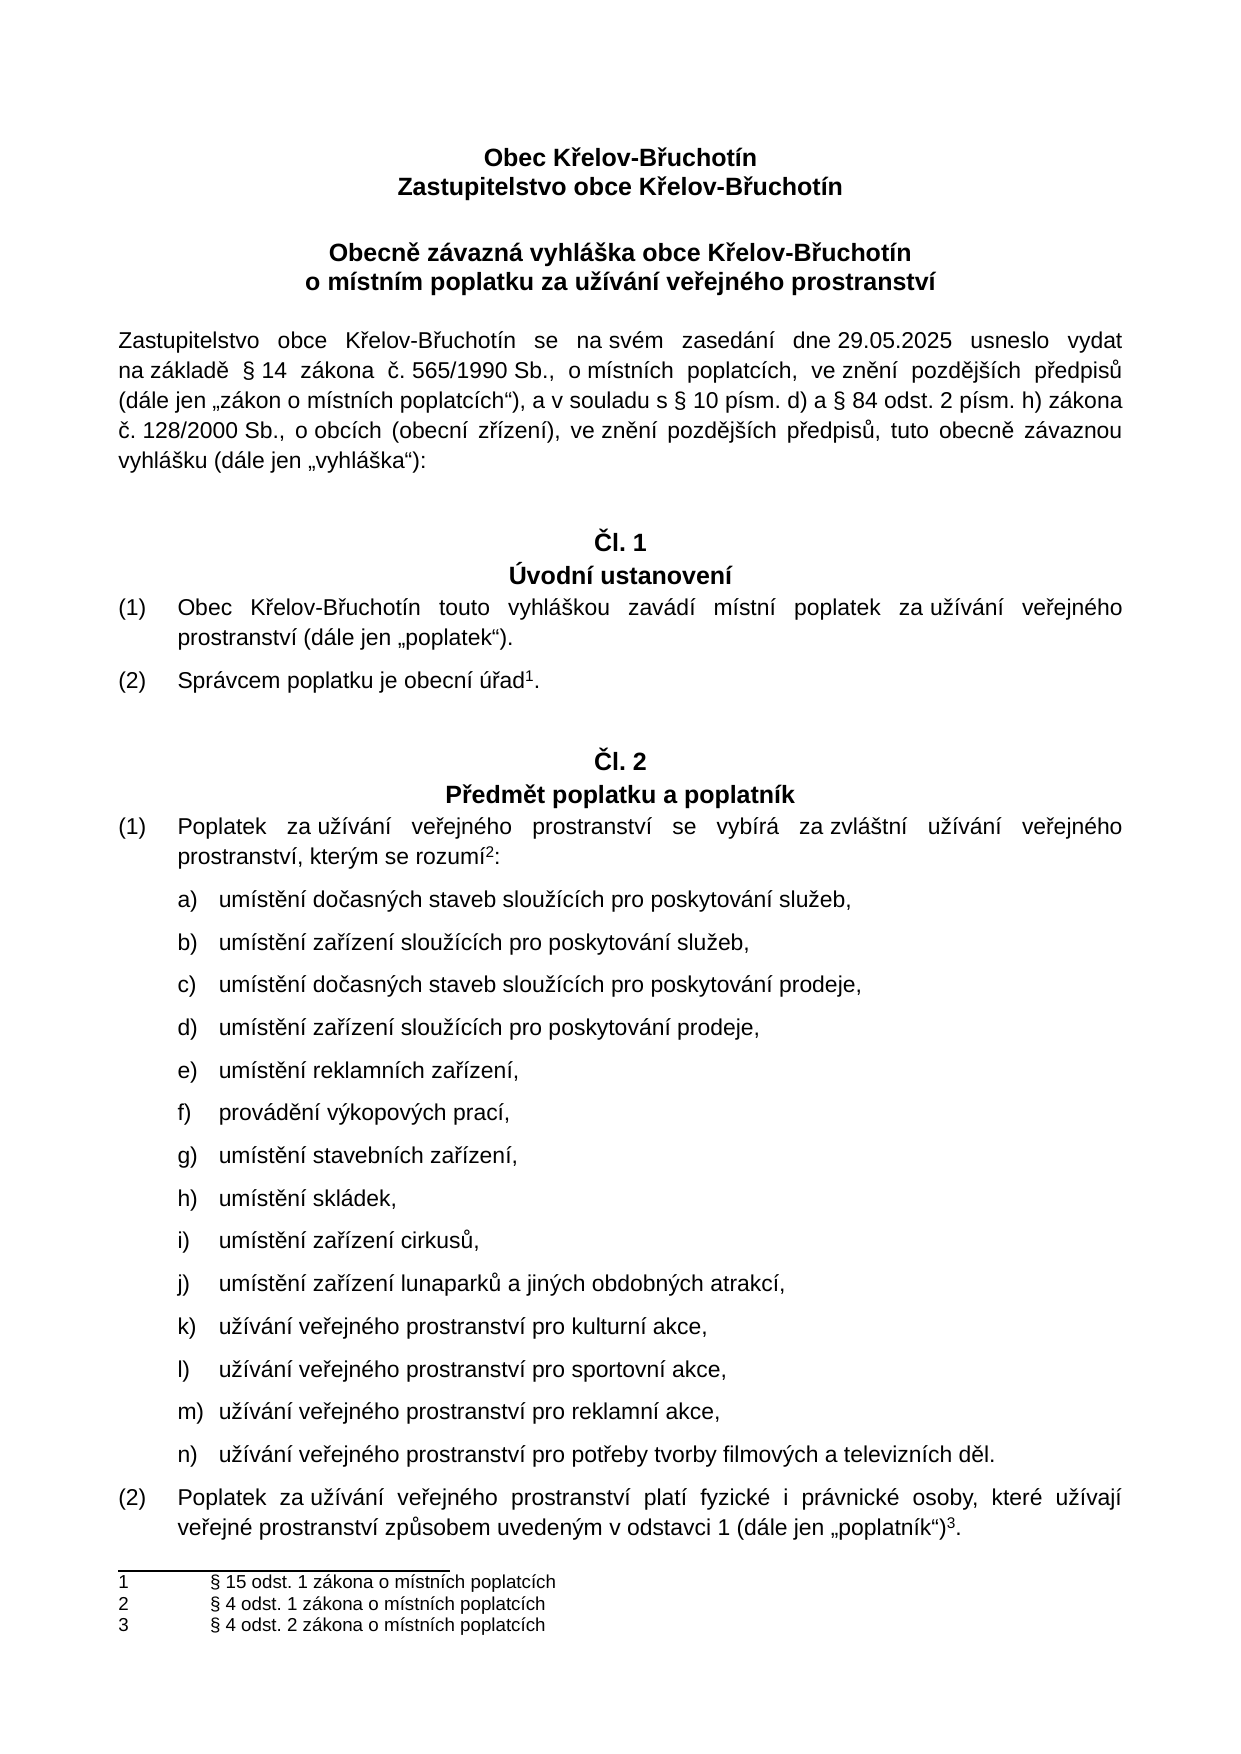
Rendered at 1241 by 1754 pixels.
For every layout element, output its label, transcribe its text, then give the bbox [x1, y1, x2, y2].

list umístění zařízení sloužících pro poskytování služeb, [177, 928, 1122, 955]
list umístění zařízení cirkusů, [177, 1227, 1122, 1254]
text Zastupitelstvo obce Křelov-Břuchotín se na svém zasedání dne 29.05.2025 usneslo vydat na základě § 14 zákona č. 565/1990 Sb., o místních poplatcích, ve znění pozdějších předpisů (dále jen „zákon o místních poplatcích“), a v souladu s § 10 písm. d) a § 84 odst. 2 písm. h) zákona č. 128/2000 Sb., o obcích (obecní zřízení), ve znění pozdějších předpisů, tuto obecně závaznou vyhlášku (dále jen „vyhláška“): [118, 327, 1122, 474]
list umístění reklamních zařízení, [177, 1057, 1122, 1083]
list § 15 odst. 1 zákona o místních poplatcích [118, 1571, 1122, 1592]
list provádění výkopových prací, [177, 1099, 1122, 1126]
list umístění dočasných staveb sloužících pro poskytování služeb, [177, 886, 1122, 912]
subtitle Obecně závazná vyhláška obce Křelov-Břuchotín o místním poplatku za užívání veřejného prostranství [118, 238, 1122, 295]
subtitle Čl. 1 Úvodní ustanovení [118, 528, 1122, 589]
list Obec Křelov-Břuchotín touto vyhláškou zavádí místní poplatek za užívání veřejného prostranství (dále jen „poplatek“). [118, 594, 1122, 650]
list užívání veřejného prostranství pro reklamní akce, [177, 1398, 1122, 1425]
list užívání veřejného prostranství pro potřeby tvorby filmových a televizních děl. [177, 1441, 1122, 1467]
list umístění zařízení sloužících pro poskytování prodeje, [177, 1014, 1122, 1040]
list užívání veřejného prostranství pro sportovní akce, [177, 1356, 1122, 1382]
list umístění dočasných staveb sloužících pro poskytování prodeje, [177, 971, 1122, 998]
list užívání veřejného prostranství pro kulturní akce, [177, 1313, 1122, 1339]
list Správcem poplatku je obecní úřad. [118, 667, 1122, 693]
list § 4 odst. 2 zákona o místních poplatcích [118, 1614, 1122, 1635]
list umístění stavebních zařízení, [177, 1142, 1122, 1168]
list umístění zařízení lunaparků a jiných obdobných atrakcí, [177, 1270, 1122, 1297]
list umístění skládek, [177, 1185, 1122, 1211]
list Poplatek za užívání veřejného prostranství platí fyzické i právnické osoby, které užívají veřejné prostranství způsobem uvedeným v odstavci 1 (dále jen „poplatník“). [118, 1484, 1122, 1540]
list § 4 odst. 1 zákona o místních poplatcích [118, 1592, 1122, 1614]
text Obec Křelov-Břuchotín Zastupitelstvo obce Křelov-Břuchotín [118, 143, 1122, 201]
list Poplatek za užívání veřejného prostranství se vybírá za zvláštní užívání veřejného prostranství, kterým se rozumí: [118, 813, 1122, 869]
subtitle Čl. 2 Předmět poplatku a poplatník [118, 747, 1122, 809]
